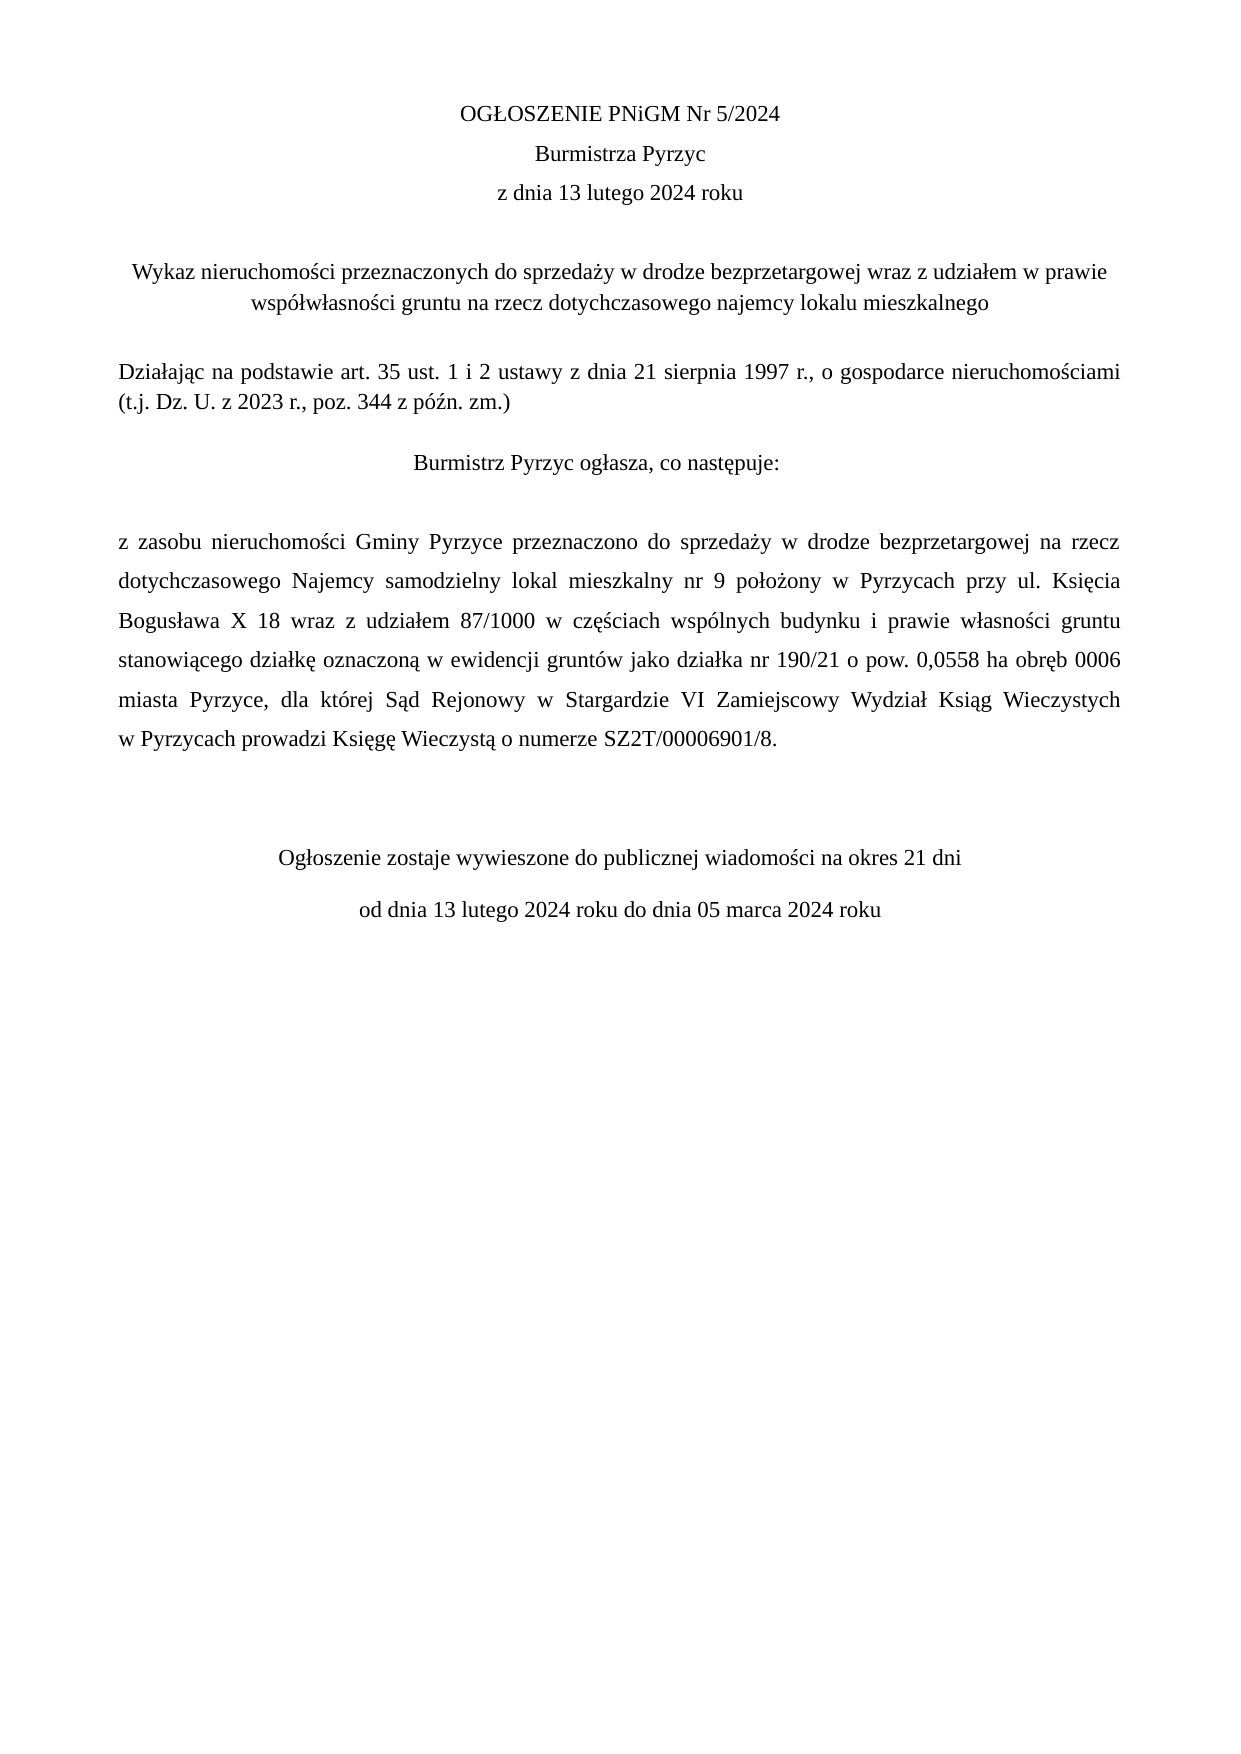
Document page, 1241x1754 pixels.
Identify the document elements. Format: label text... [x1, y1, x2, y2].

text Ogłoszenie zostaje wywieszone do publicznej wiadomości na okres 21 dni [118, 844, 1122, 870]
text z zasobu nieruchomości Gminy Pyrzyce przeznaczono do sprzedaży w drodze bezprzetargowej na rzecz dotychczasowego Najemcy samodzielny lokal mieszkalny nr 9 położony w Pyrzycach przy ul. Księcia Bogusława X 18 wraz z udziałem 87/1000 w częściach wspólnych budynku i prawie własności gruntu stanowiącego działkę oznaczoną w ewidencji gruntów jako działka nr 190/21 o pow. 0,0558 ha obręb 0006 miasta Pyrzyce, dla której Sąd Rejonowy w Stargardzie VI Zamiejscowy Wydział Ksiąg Wieczystych w Pyrzycach prowadzi Księgę Wieczystą o numerze SZ2T/00006901/8. [118, 528, 1122, 752]
subtitle OGŁOSZENIE PNiGM Nr 5/2024 [118, 100, 1122, 127]
subtitle Burmistrza Pyrzyc [118, 140, 1122, 166]
text od dnia 13 lutego 2024 roku do dnia 05 marca 2024 roku [118, 896, 1122, 923]
text Działając na podstawie art. 35 ust. 1 i 2 ustawy z dnia 21 sierpnia 1997 r., o gospodarce nieruchomościami (t.j. Dz. U. z 2023 r., poz. 344 z późn. zm.) [118, 358, 1122, 415]
text z dnia 13 lutego 2024 roku [118, 179, 1122, 206]
text Burmistrz Pyrzyc ogłasza, co następuje: [339, 449, 1122, 475]
text Wykaz nieruchomości przeznaczonych do sprzedaży w drodze bezprzetargowej wraz z udziałem w prawie współwłasności gruntu na rzecz dotychczasowego najemcy lokalu mieszkalnego [118, 258, 1122, 315]
